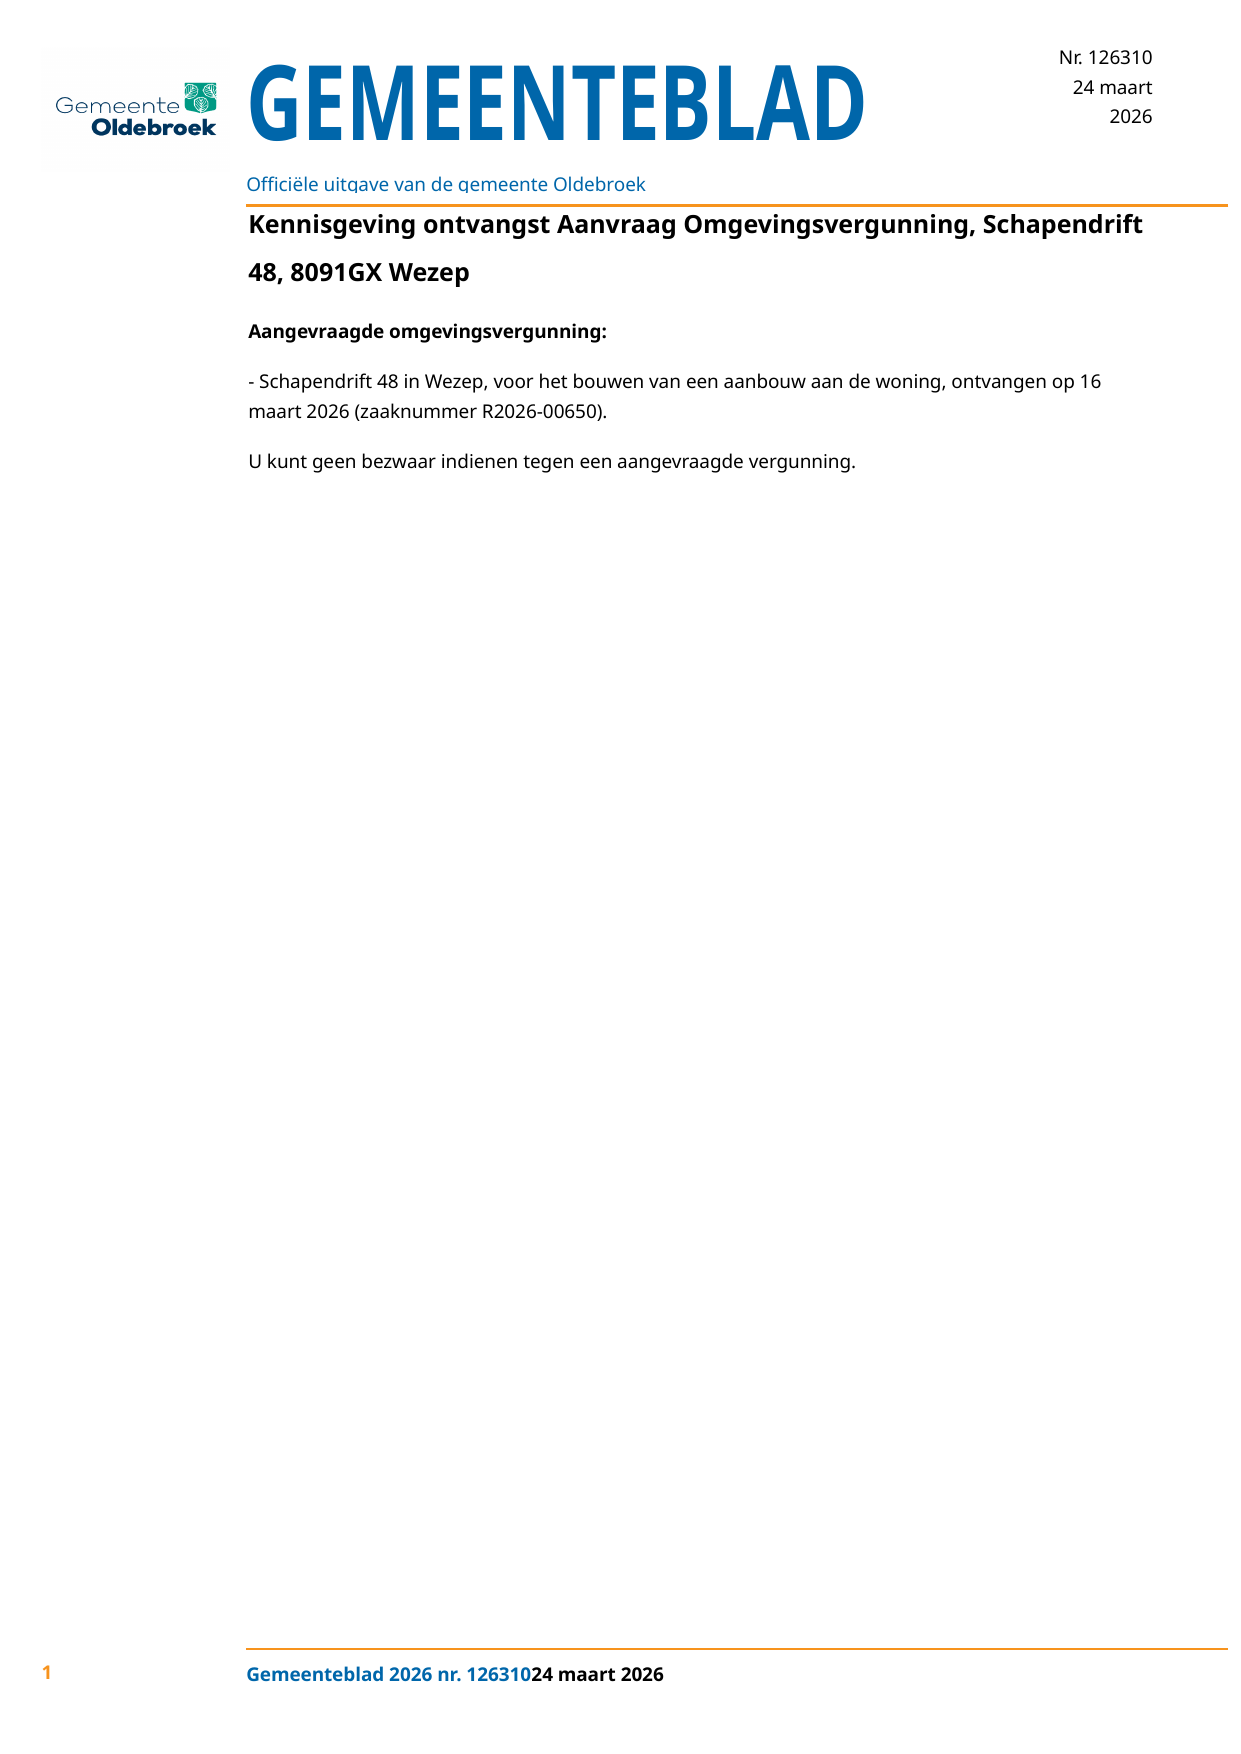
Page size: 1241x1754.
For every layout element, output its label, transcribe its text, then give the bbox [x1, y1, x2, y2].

text Kennisgeving ontvangst Aanvraag Omgevingsvergunning, Schapendrift 48, 8091GX Wezep [248, 207, 1152, 288]
text U kunt geen bezwaar indienen tegen een aangevraagde vergunning. [248, 448, 1152, 474]
text Aangevraagde omgevingsvergunning: [248, 318, 1152, 344]
picture [41, 47, 231, 172]
text - Schapendrift 48 in Wezep, voor het bouwen van een aanbouw aan de woning, ontvangen op 16 maart 2026 (zaaknummer R2026-00650). [248, 368, 1152, 424]
